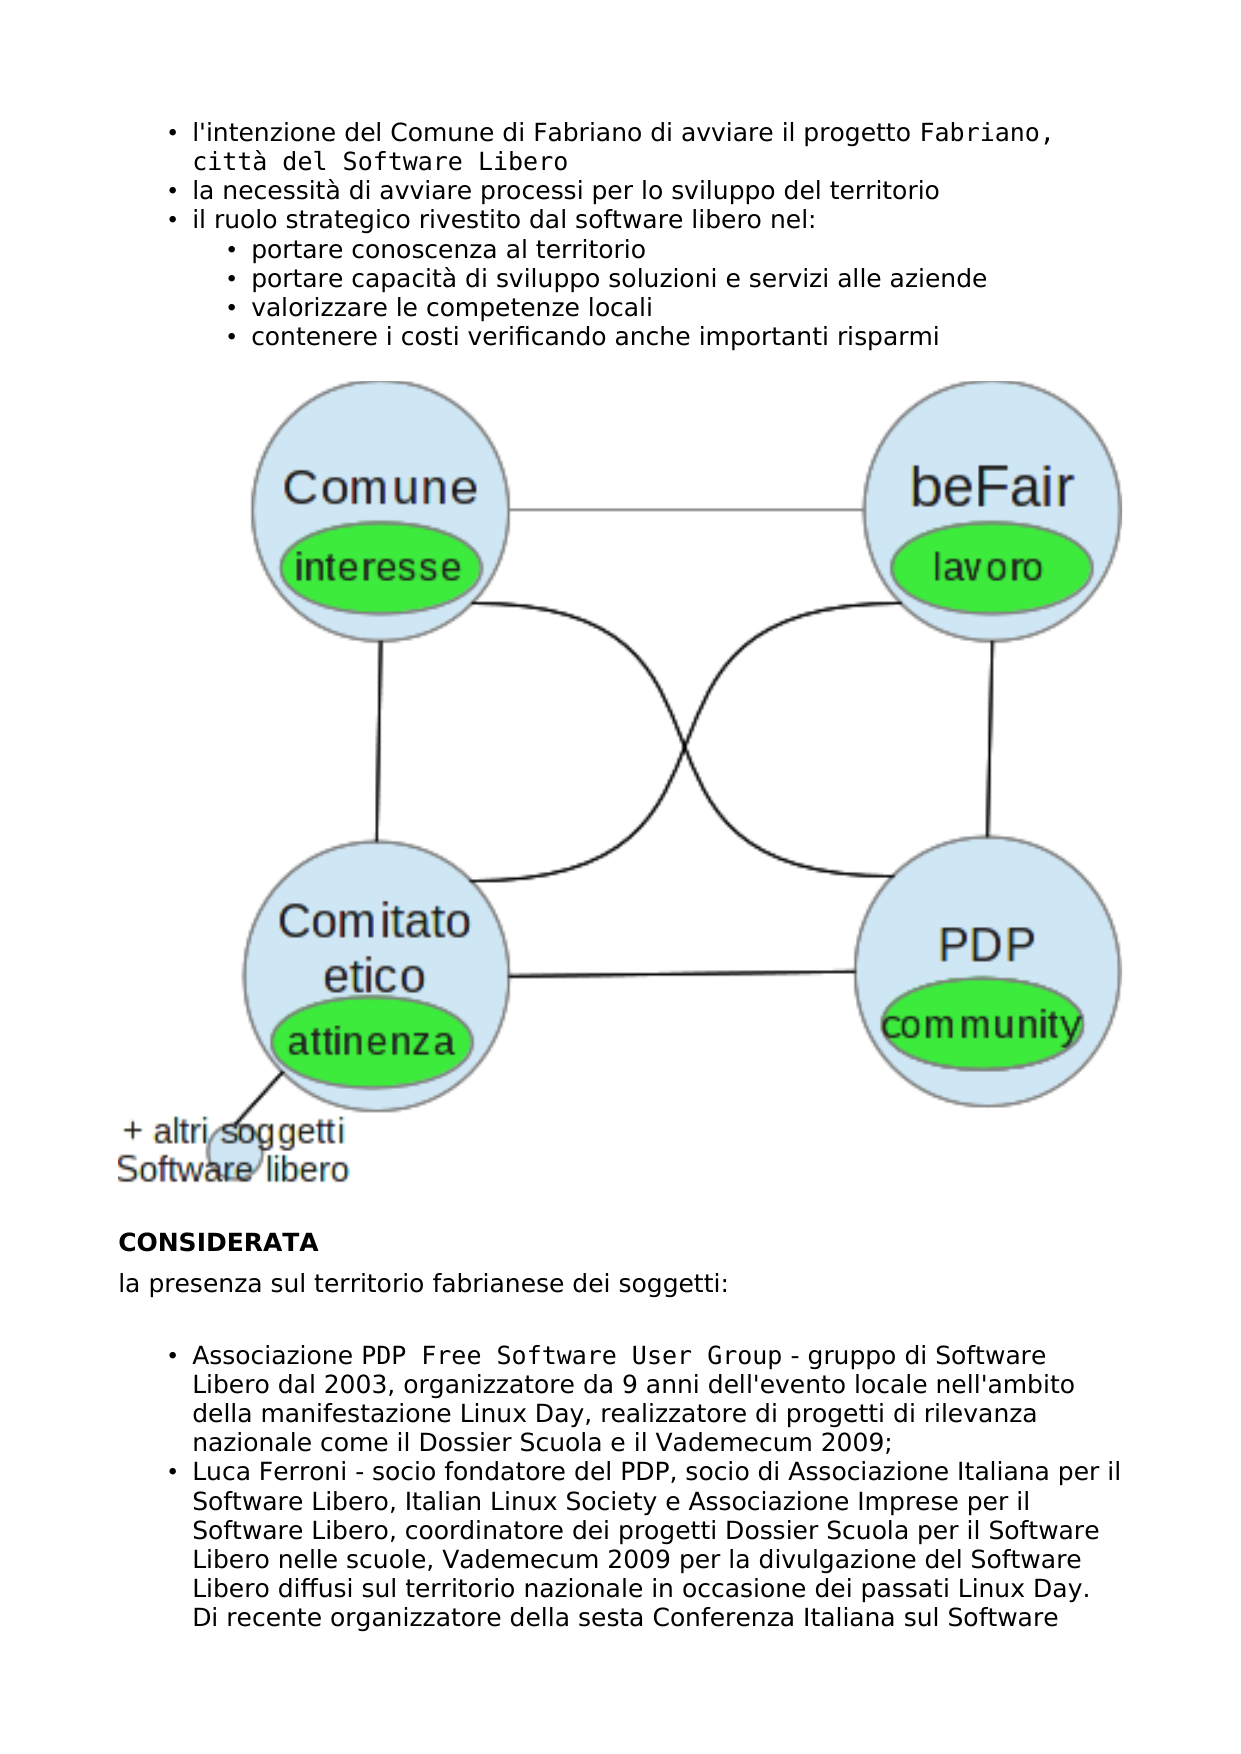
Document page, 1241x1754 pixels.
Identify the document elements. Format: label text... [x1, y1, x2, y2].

list la necessità di avviare processi per lo sviluppo del territorio [177, 176, 1122, 206]
text la presenza sul territorio fabrianese dei soggetti: [118, 1270, 1122, 1299]
list Associazione PDP Free Software User Group - gruppo di Software Libero dal 2003, organizzatore da 9 anni dell'evento locale nell'ambito della manifestazione Linux Day, realizzatore di progetti di rilevanza nazionale come il Dossier Scuola e il Vademecum 2009; [177, 1341, 1122, 1457]
text CONSIDERATA [118, 1228, 1122, 1257]
list portare conoscenza al territorio [236, 235, 1122, 264]
list Luca Ferroni - socio fondatore del PDP, socio di Associazione Italiana per il Software Libero, Italian Linux Society e Associazione Imprese per il Software Libero, coordinatore dei progetti Dossier Scuola per il Software Libero nelle scuole, Vademecum 2009 per la divulgazione del Software Libero diffusi sul territorio nazionale in occasione dei passati Linux Day. Di recente organizzatore della sesta Conferenza Italiana sul Software [177, 1457, 1122, 1632]
list valorizzare le competenze locali [236, 293, 1122, 322]
list portare capacità di sviluppo soluzioni e servizi alle aziende [236, 264, 1122, 293]
list contenere i costi verificando anche importanti risparmi [236, 322, 1122, 351]
list il ruolo strategico rivestito dal software libero nel: [177, 206, 1122, 235]
list l'intenzione del Comune di Fabriano di avviare il progetto Fabriano, città del Software Libero [177, 118, 1122, 176]
picture [118, 381, 1123, 1187]
